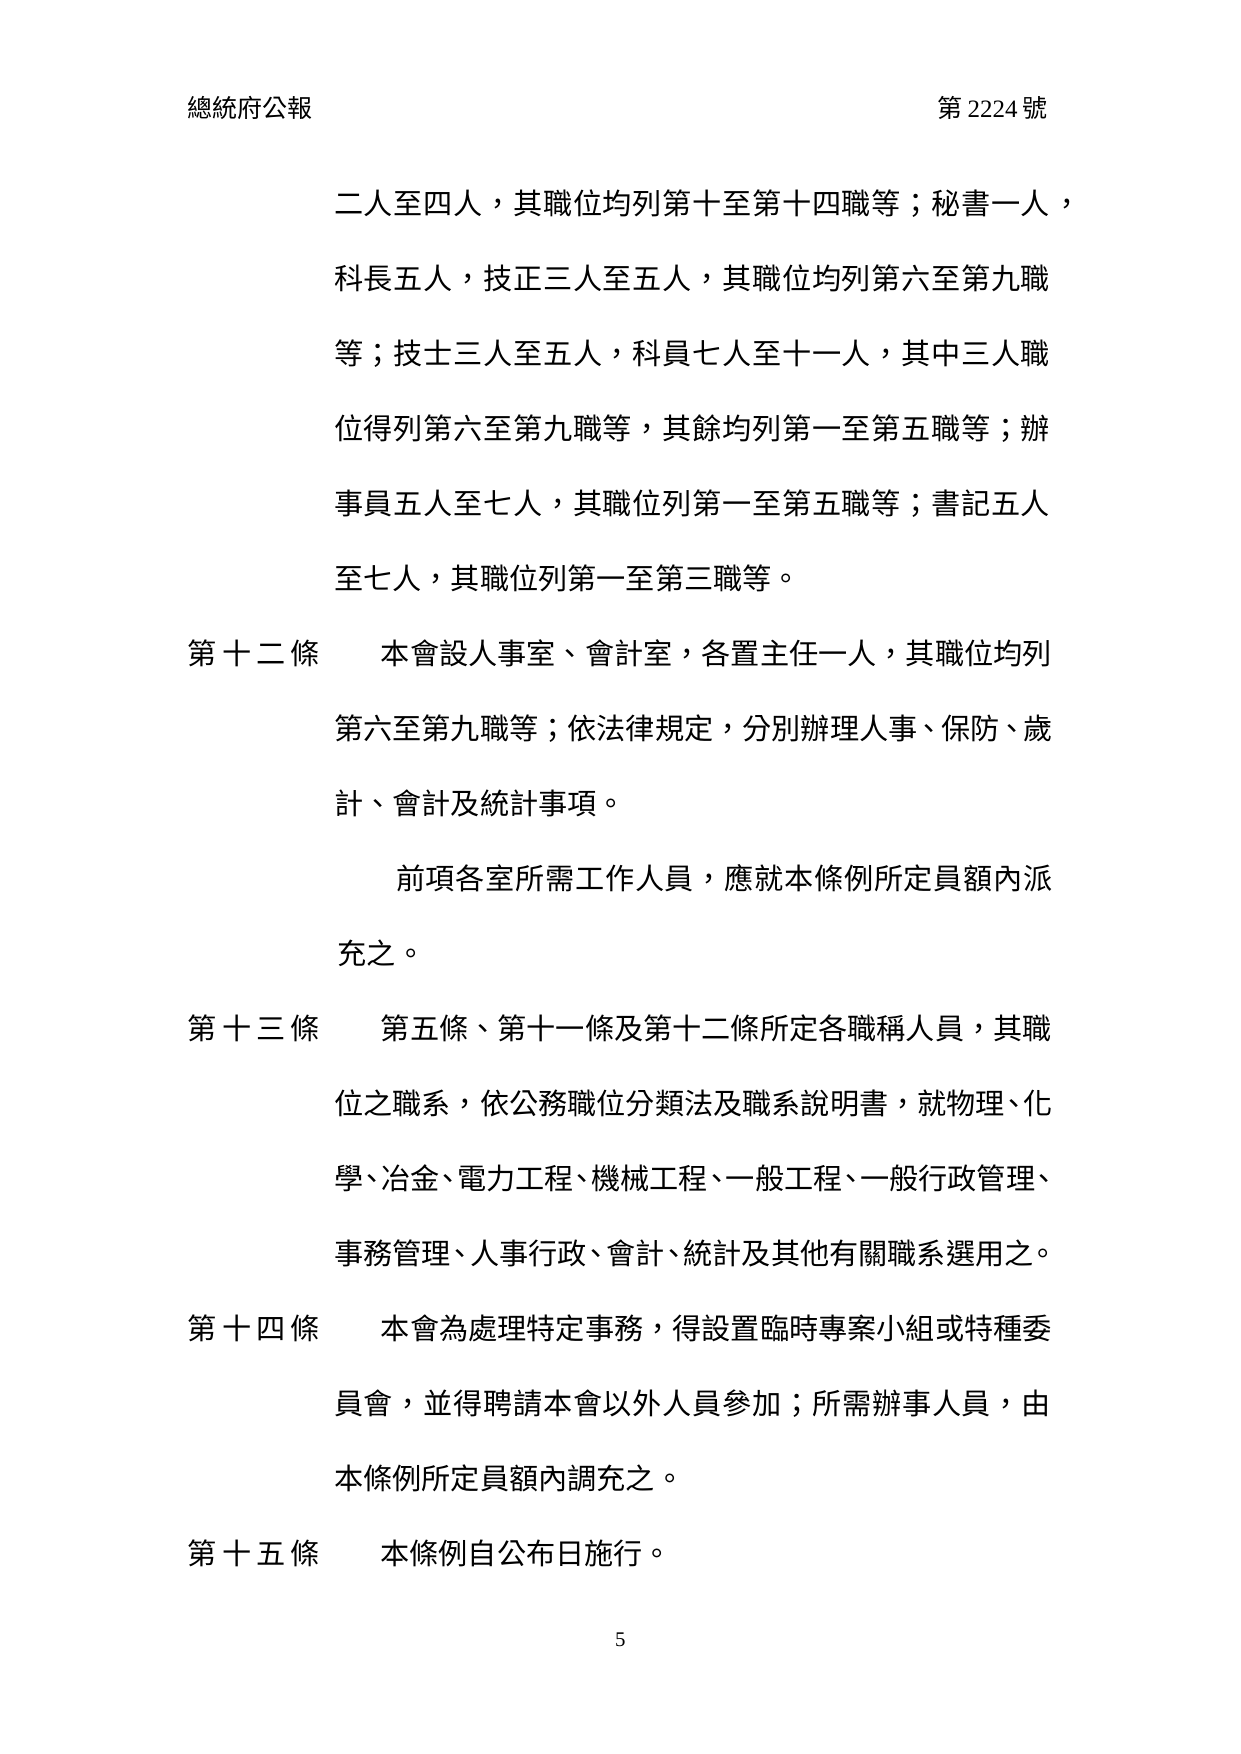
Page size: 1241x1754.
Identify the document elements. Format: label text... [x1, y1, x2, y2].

text 第十二條 本會設人事室、會計室，各置主任一人，其職位均列第六至第九職等；依法律規定，分別辦理人事、保防、歲計、會計及統計事項。 [187, 614, 1053, 839]
text 前項各室所需工作人員，應就本條例所定員額內派充之。 [337, 839, 1053, 989]
text 第十三條 第五條、第十一條及第十二條所定各職稱人員，其職位之職系，依公務職位分類法及職系說明書，就物理、化學、冶金、電力工程、機械工程、一般工程、一般行政管理、事務管理、人事行政、會計、統計及其他有關職系選用之。 [187, 989, 1053, 1289]
text 第十五條 本條例自公布日施行。 [187, 1514, 1053, 1589]
text 第十一條 本會置技監一人，處長二人，室主任一人，專門委員二人至四人，其職位均列第十至第十四職等；秘書一人，科長五人，技正三人至五人，其職位均列第六至第九職等；技士三人至五人，科員七人至十一人，其中三人職位得列第六至第九職等，其餘均列第一至第五職等；辦事員五人至七人，其職位列第一至第五職等；書記五人至七人，其職位列第一至第三職等。 [187, 164, 1053, 614]
text 第十四條 本會為處理特定事務，得設置臨時專案小組或特種委員會，並得聘請本會以外人員參加；所需辦事人員，由本條例所定員額內調充之。 [187, 1289, 1053, 1514]
